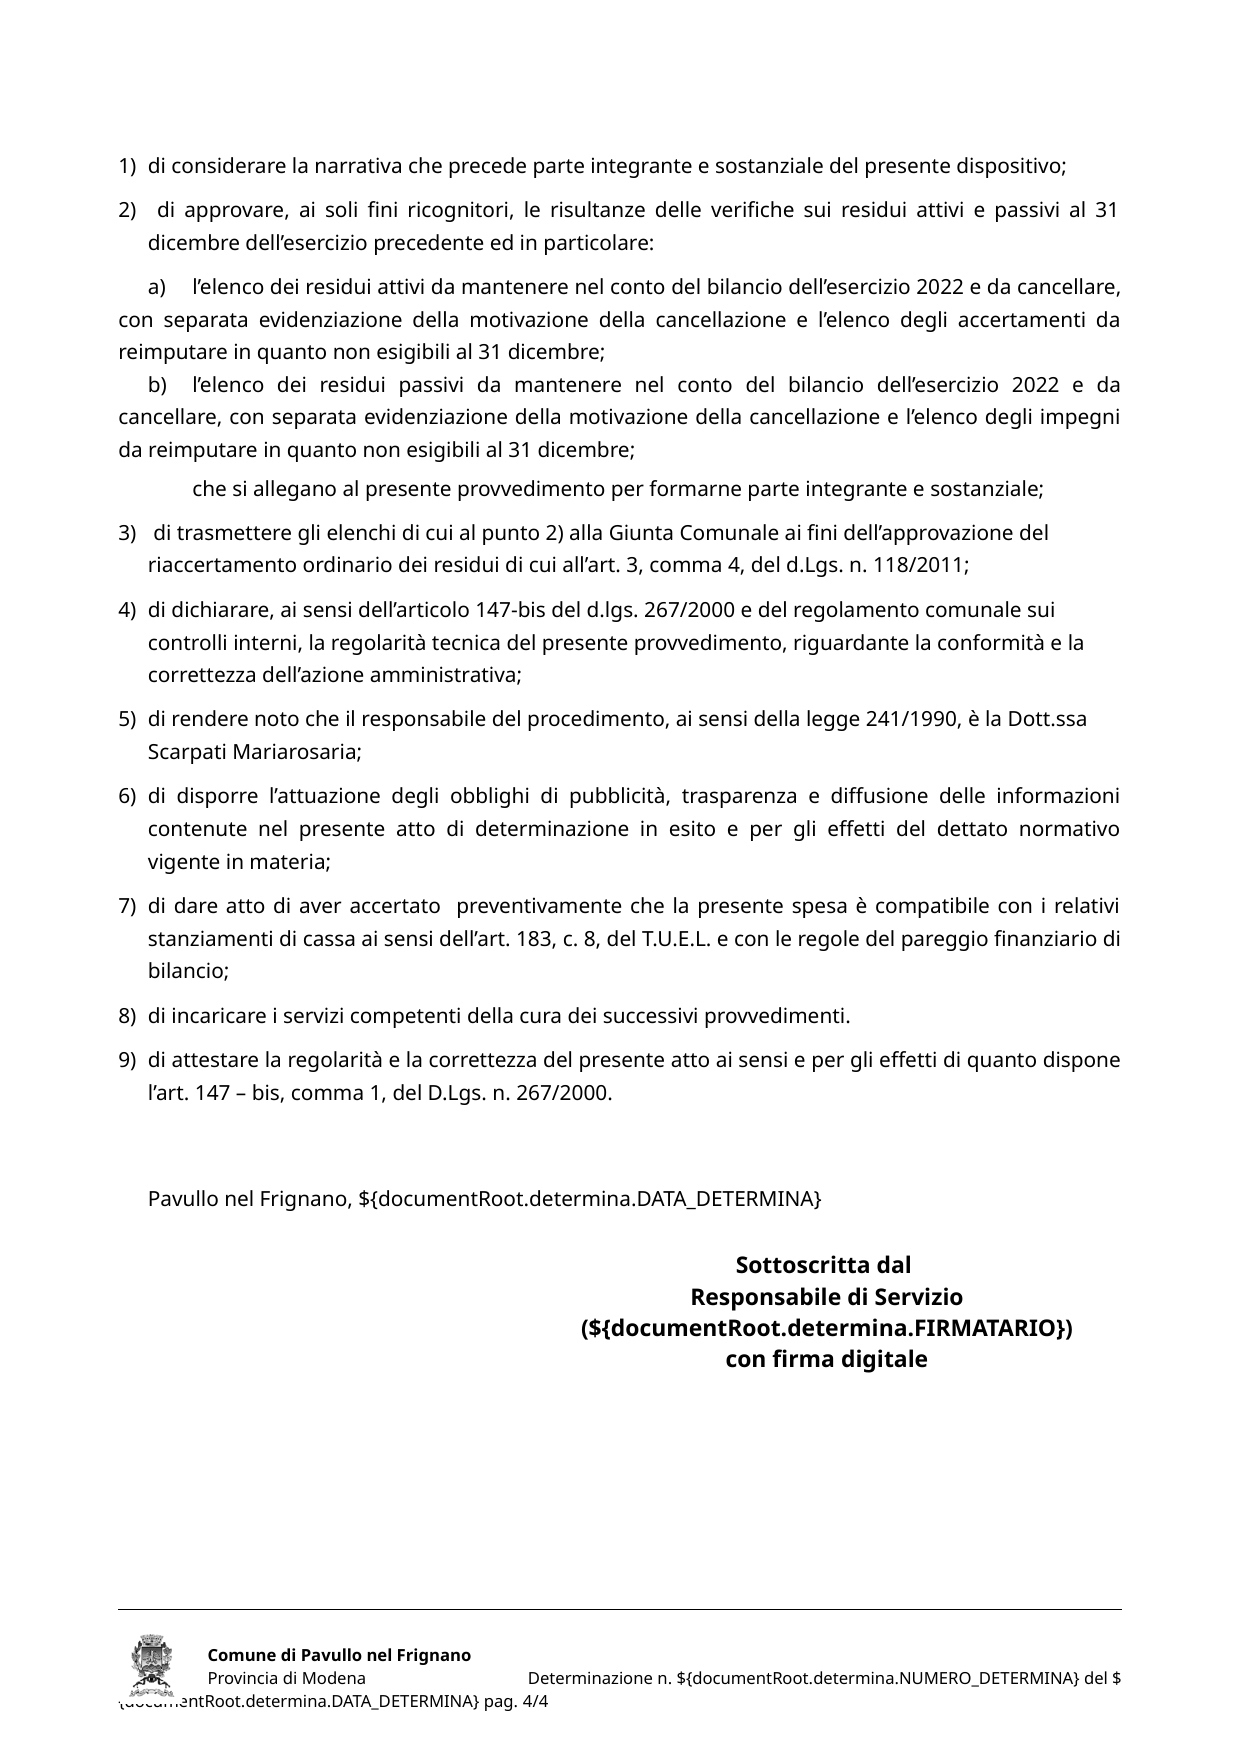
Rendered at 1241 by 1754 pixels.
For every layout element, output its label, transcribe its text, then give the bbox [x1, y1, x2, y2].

list di considerare la narrativa che precede parte integrante e sostanziale del presente dispositivo; [118, 151, 1122, 179]
list di attestare la regolarità e la correttezza del presente atto ai sensi e per gli effetti di quanto dispone l’art. 147 – bis, comma 1, del D.Lgs. n. 267/2000. [118, 1045, 1122, 1106]
text a) l’elenco dei residui attivi da mantenere nel conto del bilancio dell’esercizio 2022 e da cancellare, con separata evidenziazione della motivazione della cancellazione e l’elenco degli accertamenti da reimputare in quanto non esigibili al 31 dicembre; [118, 272, 1122, 366]
picture [120, 1631, 183, 1704]
text Pavullo nel Frignano, ${documentRoot.determina.DATA_DETERMINA} [118, 1184, 1122, 1213]
list di dichiarare, ai sensi dell’articolo 147-bis del d.lgs. 267/2000 e del regolamento comunale sui controlli interni, la regolarità tecnica del presente provvedimento, riguardante la conformità e la correttezza dell’azione amministrativa; [118, 595, 1122, 689]
list di disporre l’attuazione degli obblighi di pubblicità, trasparenza e diffusione delle informazioni contenute nel presente atto di determinazione in esito e per gli effetti del dettato normativo vigente in materia; [118, 782, 1122, 875]
list di trasmettere gli elenchi di cui al punto 2) alla Giunta Comunale ai fini dell’approvazione del riaccertamento ordinario dei residui di cui all’art. 3, comma 4, del d.Lgs. n. 118/2011; [118, 518, 1122, 579]
text Responsabile di Servizio [532, 1281, 1122, 1312]
text Sottoscritta dal [532, 1249, 1122, 1281]
text b) l’elenco dei residui passivi da mantenere nel conto del bilancio dell’esercizio 2022 e da cancellare, con separata evidenziazione della motivazione della cancellazione e l’elenco degli impegni da reimputare in quanto non esigibili al 31 dicembre; [118, 370, 1122, 463]
list di approvare, ai soli fini ricognitori, le risultanze delle verifiche sui residui attivi e passivi al 31 dicembre dell’esercizio precedente ed in particolare: [118, 195, 1122, 256]
list di dare atto di aver accertato preventivamente che la presente spesa è compatibile con i relativi stanziamenti di cassa ai sensi dell’art. 183, c. 8, del T.U.E.L. e con le regole del pareggio finanziario di bilancio; [118, 891, 1122, 985]
text che si allegano al presente provvedimento per formarne parte integrante e sostanziale; [118, 474, 1122, 502]
list di incaricare i servizi competenti della cura dei successivi provvedimenti. [118, 1001, 1122, 1029]
list di rendere noto che il responsabile del procedimento, ai sensi della legge 241/1990, è la Dott.ssa Scarpati Mariarosaria; [118, 704, 1122, 766]
text (${documentRoot.determina.FIRMATARIO}) [532, 1312, 1122, 1343]
text con firma digitale [532, 1343, 1122, 1374]
